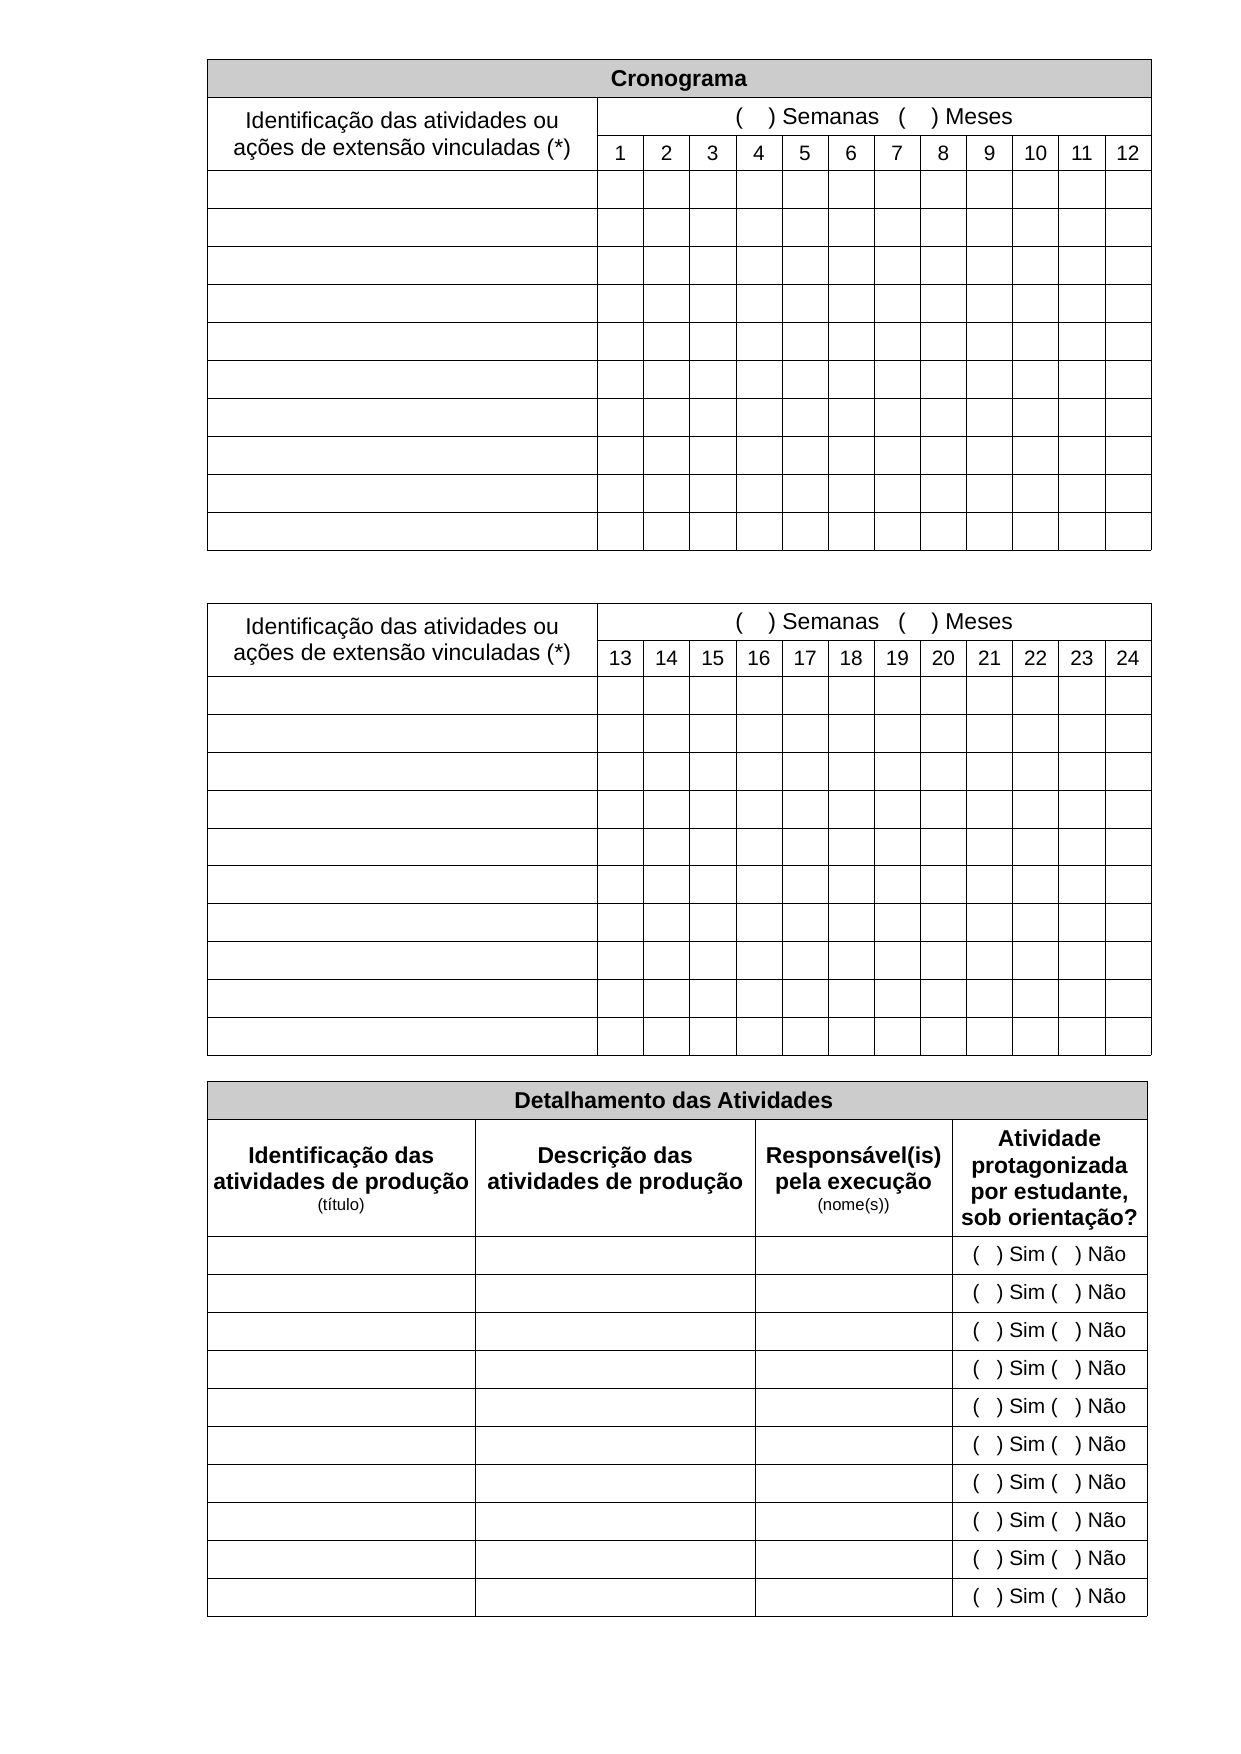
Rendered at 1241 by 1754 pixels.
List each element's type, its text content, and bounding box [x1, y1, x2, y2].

table_cell [598, 866, 643, 903]
table_cell [1106, 171, 1151, 208]
table_cell [1013, 904, 1058, 941]
table_cell [921, 247, 966, 284]
table_cell [644, 1018, 689, 1055]
table_cell [208, 1579, 475, 1616]
table_cell [829, 1018, 874, 1055]
table_cell [644, 715, 689, 752]
table_cell [1059, 323, 1105, 360]
table_cell [829, 171, 874, 208]
table_cell [1013, 753, 1058, 789]
table_cell [208, 399, 597, 436]
table_cell [690, 399, 736, 436]
table_cell [737, 1018, 782, 1055]
table_cell [208, 475, 597, 512]
table_cell 11 [1059, 136, 1105, 170]
table_cell [1013, 942, 1058, 979]
table_cell 3 [690, 136, 736, 170]
table_cell [875, 829, 920, 865]
table_cell [690, 285, 736, 322]
table_cell [476, 1389, 755, 1426]
table_cell [829, 791, 874, 827]
table_cell [737, 437, 782, 474]
table_cell [1059, 677, 1105, 714]
table_cell [476, 1427, 755, 1464]
table_cell [921, 285, 966, 322]
table_cell [1013, 715, 1058, 752]
table_cell [476, 1237, 755, 1274]
table_cell ( ) Semanas ( ) Meses [598, 98, 1151, 135]
table_cell [476, 1465, 755, 1502]
table_cell [967, 677, 1012, 714]
table_cell [783, 323, 828, 360]
table_cell [476, 1351, 755, 1388]
table_cell [875, 171, 920, 208]
table_cell [921, 323, 966, 360]
table_cell [598, 829, 643, 865]
table_cell [1106, 1018, 1151, 1055]
table_cell [875, 475, 920, 512]
table_cell [756, 1465, 952, 1502]
table_cell [829, 715, 874, 752]
table_cell [967, 171, 1012, 208]
table_cell [783, 1018, 828, 1055]
table_cell [967, 285, 1012, 322]
table_cell [1013, 829, 1058, 865]
table_cell [921, 1018, 966, 1055]
table_cell [967, 437, 1012, 474]
table_cell [829, 753, 874, 789]
table_cell [1013, 209, 1058, 246]
table_cell [783, 942, 828, 979]
table_cell [737, 866, 782, 903]
table_cell [644, 791, 689, 827]
table_cell [598, 942, 643, 979]
table_cell [1059, 171, 1105, 208]
table_cell [644, 171, 689, 208]
table_cell [967, 1018, 1012, 1055]
table_cell [756, 1275, 952, 1312]
table_cell [783, 791, 828, 827]
table_cell [476, 1541, 755, 1578]
table_cell [208, 1427, 475, 1464]
table_cell [208, 1351, 475, 1388]
table_cell [644, 980, 689, 1017]
table_cell [644, 209, 689, 246]
table_cell ( ) Sim ( ) Não [953, 1275, 1147, 1312]
table_cell [875, 753, 920, 789]
table_cell [967, 361, 1012, 398]
table_cell [737, 171, 782, 208]
table_cell [476, 1313, 755, 1350]
table_cell [1013, 513, 1058, 549]
table_cell [598, 715, 643, 752]
table_cell [208, 715, 597, 752]
table_cell [208, 1313, 475, 1350]
table_cell [756, 1427, 952, 1464]
table_cell [921, 904, 966, 941]
table_cell [1013, 437, 1058, 474]
table_cell 19 [875, 641, 920, 676]
table_cell [829, 399, 874, 436]
table_cell [598, 791, 643, 827]
table_cell ( ) Sim ( ) Não [953, 1351, 1147, 1388]
table_cell [875, 209, 920, 246]
table_cell [690, 829, 736, 865]
table_cell [875, 513, 920, 549]
table_cell [1106, 904, 1151, 941]
table_cell [875, 715, 920, 752]
table_cell [1059, 791, 1105, 827]
table_cell ( ) Sim ( ) Não [953, 1389, 1147, 1426]
table_cell [208, 829, 597, 865]
table_cell 1 [598, 136, 643, 170]
table_cell [737, 209, 782, 246]
table_cell [1013, 677, 1058, 714]
table_cell [921, 399, 966, 436]
table_cell [921, 209, 966, 246]
table_cell [690, 942, 736, 979]
table_cell [1106, 942, 1151, 979]
table_cell [875, 437, 920, 474]
table_cell 16 [737, 641, 782, 676]
table_cell [598, 753, 643, 789]
table_cell [598, 980, 643, 1017]
table_cell [1013, 247, 1058, 284]
table_cell [875, 247, 920, 284]
table_cell [921, 361, 966, 398]
table_cell [598, 171, 643, 208]
table_cell 10 [1013, 136, 1058, 170]
table_cell [208, 171, 597, 208]
table_cell [829, 904, 874, 941]
table_cell [875, 791, 920, 827]
table_cell [737, 829, 782, 865]
table_cell [1059, 209, 1105, 246]
table_cell [644, 475, 689, 512]
table_cell [1059, 753, 1105, 789]
table_cell [783, 399, 828, 436]
table_cell [208, 1389, 475, 1426]
table_cell [1013, 399, 1058, 436]
table_cell [737, 399, 782, 436]
table_cell [1059, 866, 1105, 903]
table_cell [1106, 209, 1151, 246]
table_cell [829, 866, 874, 903]
table_cell 5 [783, 136, 828, 170]
table_header Detalhamento das Atividades [208, 1082, 1147, 1119]
table_cell [690, 247, 736, 284]
table_cell [644, 513, 689, 549]
table_cell [756, 1579, 952, 1616]
table_cell 9 [967, 136, 1012, 170]
table_cell [1106, 475, 1151, 512]
table_cell [1106, 791, 1151, 827]
table_cell [644, 942, 689, 979]
table_cell 23 [1059, 641, 1105, 676]
table_cell [783, 475, 828, 512]
table_cell [208, 753, 597, 789]
table_cell [829, 980, 874, 1017]
table_cell [921, 829, 966, 865]
table_cell [756, 1351, 952, 1388]
table_cell [690, 475, 736, 512]
table_cell [690, 980, 736, 1017]
table_cell [1059, 437, 1105, 474]
table_cell [1059, 361, 1105, 398]
table_cell [1013, 323, 1058, 360]
table_cell [921, 753, 966, 789]
table_cell [1013, 361, 1058, 398]
table_cell [208, 1275, 475, 1312]
table_cell [208, 1541, 475, 1578]
table_cell [208, 1465, 475, 1502]
table_cell [690, 753, 736, 789]
table_cell [598, 437, 643, 474]
table_cell [690, 171, 736, 208]
table_cell [1106, 399, 1151, 436]
table_cell [1059, 904, 1105, 941]
table_cell [875, 285, 920, 322]
table_cell ( ) Sim ( ) Não [953, 1503, 1147, 1540]
table_cell [783, 247, 828, 284]
table_cell [829, 247, 874, 284]
table_cell 22 [1013, 641, 1058, 676]
table_cell [921, 475, 966, 512]
table_cell [208, 904, 597, 941]
table_cell [875, 904, 920, 941]
table_cell [875, 1018, 920, 1055]
table_cell [208, 980, 597, 1017]
table_cell [829, 475, 874, 512]
table_cell [756, 1541, 952, 1578]
table_cell [690, 677, 736, 714]
table_cell [921, 437, 966, 474]
table_cell [1106, 513, 1151, 549]
table_cell [875, 942, 920, 979]
table_cell [967, 323, 1012, 360]
table_cell 13 [598, 641, 643, 676]
table_cell [1106, 361, 1151, 398]
table_cell [1059, 285, 1105, 322]
table_cell [644, 753, 689, 789]
table_cell [783, 361, 828, 398]
table_cell [737, 904, 782, 941]
table_cell [783, 715, 828, 752]
table_cell [1106, 715, 1151, 752]
table_cell [1106, 323, 1151, 360]
table_cell [756, 1503, 952, 1540]
table_cell [737, 791, 782, 827]
table_cell [208, 866, 597, 903]
table_cell [875, 677, 920, 714]
table_cell [1013, 1018, 1058, 1055]
table_cell [967, 904, 1012, 941]
table_cell [829, 513, 874, 549]
table_cell [921, 513, 966, 549]
table_cell [1106, 285, 1151, 322]
table_cell [644, 829, 689, 865]
table_cell Identificação das atividades de produção (título) [208, 1120, 475, 1236]
table_cell [875, 323, 920, 360]
table_cell [921, 980, 966, 1017]
table_cell Responsável(is) pela execução (nome(s)) [756, 1120, 952, 1236]
table_cell [690, 715, 736, 752]
table_cell [921, 677, 966, 714]
table_cell 21 [967, 641, 1012, 676]
table_cell 12 [1106, 136, 1151, 170]
table_cell [967, 791, 1012, 827]
table_cell [829, 285, 874, 322]
table_cell [598, 475, 643, 512]
table_cell [1059, 1018, 1105, 1055]
table_cell [208, 1018, 597, 1055]
table_cell ( ) Sim ( ) Não [953, 1541, 1147, 1578]
table_cell [829, 677, 874, 714]
table_cell [1106, 866, 1151, 903]
table_cell [875, 361, 920, 398]
table_cell [690, 323, 736, 360]
table_cell [644, 399, 689, 436]
table_cell [476, 1275, 755, 1312]
table_cell [783, 904, 828, 941]
table_cell [644, 323, 689, 360]
table_cell [1013, 475, 1058, 512]
table_cell [208, 942, 597, 979]
table_cell [967, 829, 1012, 865]
table_cell 6 [829, 136, 874, 170]
table_cell [598, 323, 643, 360]
table_cell 24 [1106, 641, 1151, 676]
table_cell [875, 866, 920, 903]
table_cell [967, 942, 1012, 979]
table_cell [967, 399, 1012, 436]
table_cell [1059, 475, 1105, 512]
table_cell [783, 866, 828, 903]
table_cell [690, 513, 736, 549]
table_cell ( ) Sim ( ) Não [953, 1579, 1147, 1616]
table_cell [598, 677, 643, 714]
table_cell [644, 285, 689, 322]
table_cell [921, 942, 966, 979]
table_cell [644, 437, 689, 474]
table_cell [921, 171, 966, 208]
table_cell [783, 285, 828, 322]
table_cell ( ) Sim ( ) Não [953, 1427, 1147, 1464]
table_cell [829, 437, 874, 474]
table_cell [737, 980, 782, 1017]
table_cell [783, 171, 828, 208]
table_cell [967, 980, 1012, 1017]
table_cell Identificação das atividades ou ações de extensão vinculadas (*) [208, 98, 597, 170]
table_cell [1106, 753, 1151, 789]
table_cell [783, 437, 828, 474]
table_cell [690, 209, 736, 246]
table_cell [829, 323, 874, 360]
table_cell [829, 209, 874, 246]
table_cell [208, 247, 597, 284]
table_cell [783, 980, 828, 1017]
table_cell [967, 209, 1012, 246]
table_cell [967, 513, 1012, 549]
table_cell [829, 942, 874, 979]
table_cell [829, 361, 874, 398]
table_cell [476, 1503, 755, 1540]
table_cell [690, 904, 736, 941]
table_cell [1106, 980, 1151, 1017]
table_header ( ) Semanas ( ) Meses [598, 604, 1151, 640]
table_cell ( ) Sim ( ) Não [953, 1237, 1147, 1274]
table_cell [1059, 247, 1105, 284]
table_cell [208, 361, 597, 398]
table_cell [737, 942, 782, 979]
table_cell 8 [921, 136, 966, 170]
table_cell 18 [829, 641, 874, 676]
table_cell [967, 753, 1012, 789]
table_cell [875, 980, 920, 1017]
table_cell [1059, 715, 1105, 752]
table_cell [1013, 866, 1058, 903]
table_cell [644, 866, 689, 903]
table_cell 14 [644, 641, 689, 676]
table_cell [208, 437, 597, 474]
table_cell [644, 247, 689, 284]
table_cell [737, 513, 782, 549]
table_cell [1059, 942, 1105, 979]
table_cell [783, 513, 828, 549]
table_cell [208, 513, 597, 549]
table_cell [967, 247, 1012, 284]
table_cell [1013, 980, 1058, 1017]
table_cell 2 [644, 136, 689, 170]
table_cell [598, 513, 643, 549]
table_cell Atividade protagonizada por estudante, sob orientação? [953, 1120, 1147, 1236]
table_cell [644, 677, 689, 714]
table_cell [967, 866, 1012, 903]
table_cell [208, 285, 597, 322]
table_cell [598, 247, 643, 284]
table_cell [208, 791, 597, 827]
table_cell ( ) Sim ( ) Não [953, 1465, 1147, 1502]
table_cell [783, 677, 828, 714]
table_cell [598, 399, 643, 436]
table_cell [921, 791, 966, 827]
table_cell [1106, 247, 1151, 284]
table_cell [1059, 399, 1105, 436]
table_cell [737, 285, 782, 322]
table_cell [1106, 829, 1151, 865]
table_cell [783, 753, 828, 789]
table_cell [690, 361, 736, 398]
table_cell [690, 866, 736, 903]
table_cell [737, 247, 782, 284]
table_header Cronograma [208, 60, 1151, 97]
table_cell [1059, 980, 1105, 1017]
table_cell 7 [875, 136, 920, 170]
table_cell [644, 904, 689, 941]
table_cell [756, 1237, 952, 1274]
table_cell [208, 1237, 475, 1274]
table_cell [737, 323, 782, 360]
table_cell [1106, 437, 1151, 474]
table_cell [644, 361, 689, 398]
table_cell Descrição das atividades de produção [476, 1120, 755, 1236]
table_cell [737, 677, 782, 714]
table_cell [875, 399, 920, 436]
table_cell [921, 715, 966, 752]
table_cell [967, 715, 1012, 752]
table_cell [208, 209, 597, 246]
table_cell [690, 437, 736, 474]
table_cell [1013, 285, 1058, 322]
table_cell [829, 829, 874, 865]
table_cell 17 [783, 641, 828, 676]
table_cell [737, 753, 782, 789]
table_cell 15 [690, 641, 736, 676]
table_cell [1013, 171, 1058, 208]
table_cell ( ) Sim ( ) Não [953, 1313, 1147, 1350]
table_cell [1106, 677, 1151, 714]
table_cell [737, 361, 782, 398]
table_cell [1059, 513, 1105, 549]
table_cell [1059, 829, 1105, 865]
table_cell [737, 715, 782, 752]
table_cell [690, 1018, 736, 1055]
table_cell [598, 285, 643, 322]
table_cell [1013, 791, 1058, 827]
table_cell [690, 791, 736, 827]
table_cell 4 [737, 136, 782, 170]
table_cell [783, 209, 828, 246]
table_cell [756, 1389, 952, 1426]
table_cell [208, 323, 597, 360]
table_cell [598, 1018, 643, 1055]
table_cell [783, 829, 828, 865]
table_cell [967, 475, 1012, 512]
table_cell [598, 209, 643, 246]
table_cell [737, 475, 782, 512]
table_cell [208, 677, 597, 714]
table_cell [476, 1579, 755, 1616]
table_cell 20 [921, 641, 966, 676]
table_cell [598, 361, 643, 398]
table_header Identificação das atividades ou ações de extensão vinculadas (*) [208, 604, 597, 676]
table_cell [921, 866, 966, 903]
table_cell [598, 904, 643, 941]
table_cell [208, 1503, 475, 1540]
table_cell [756, 1313, 952, 1350]
